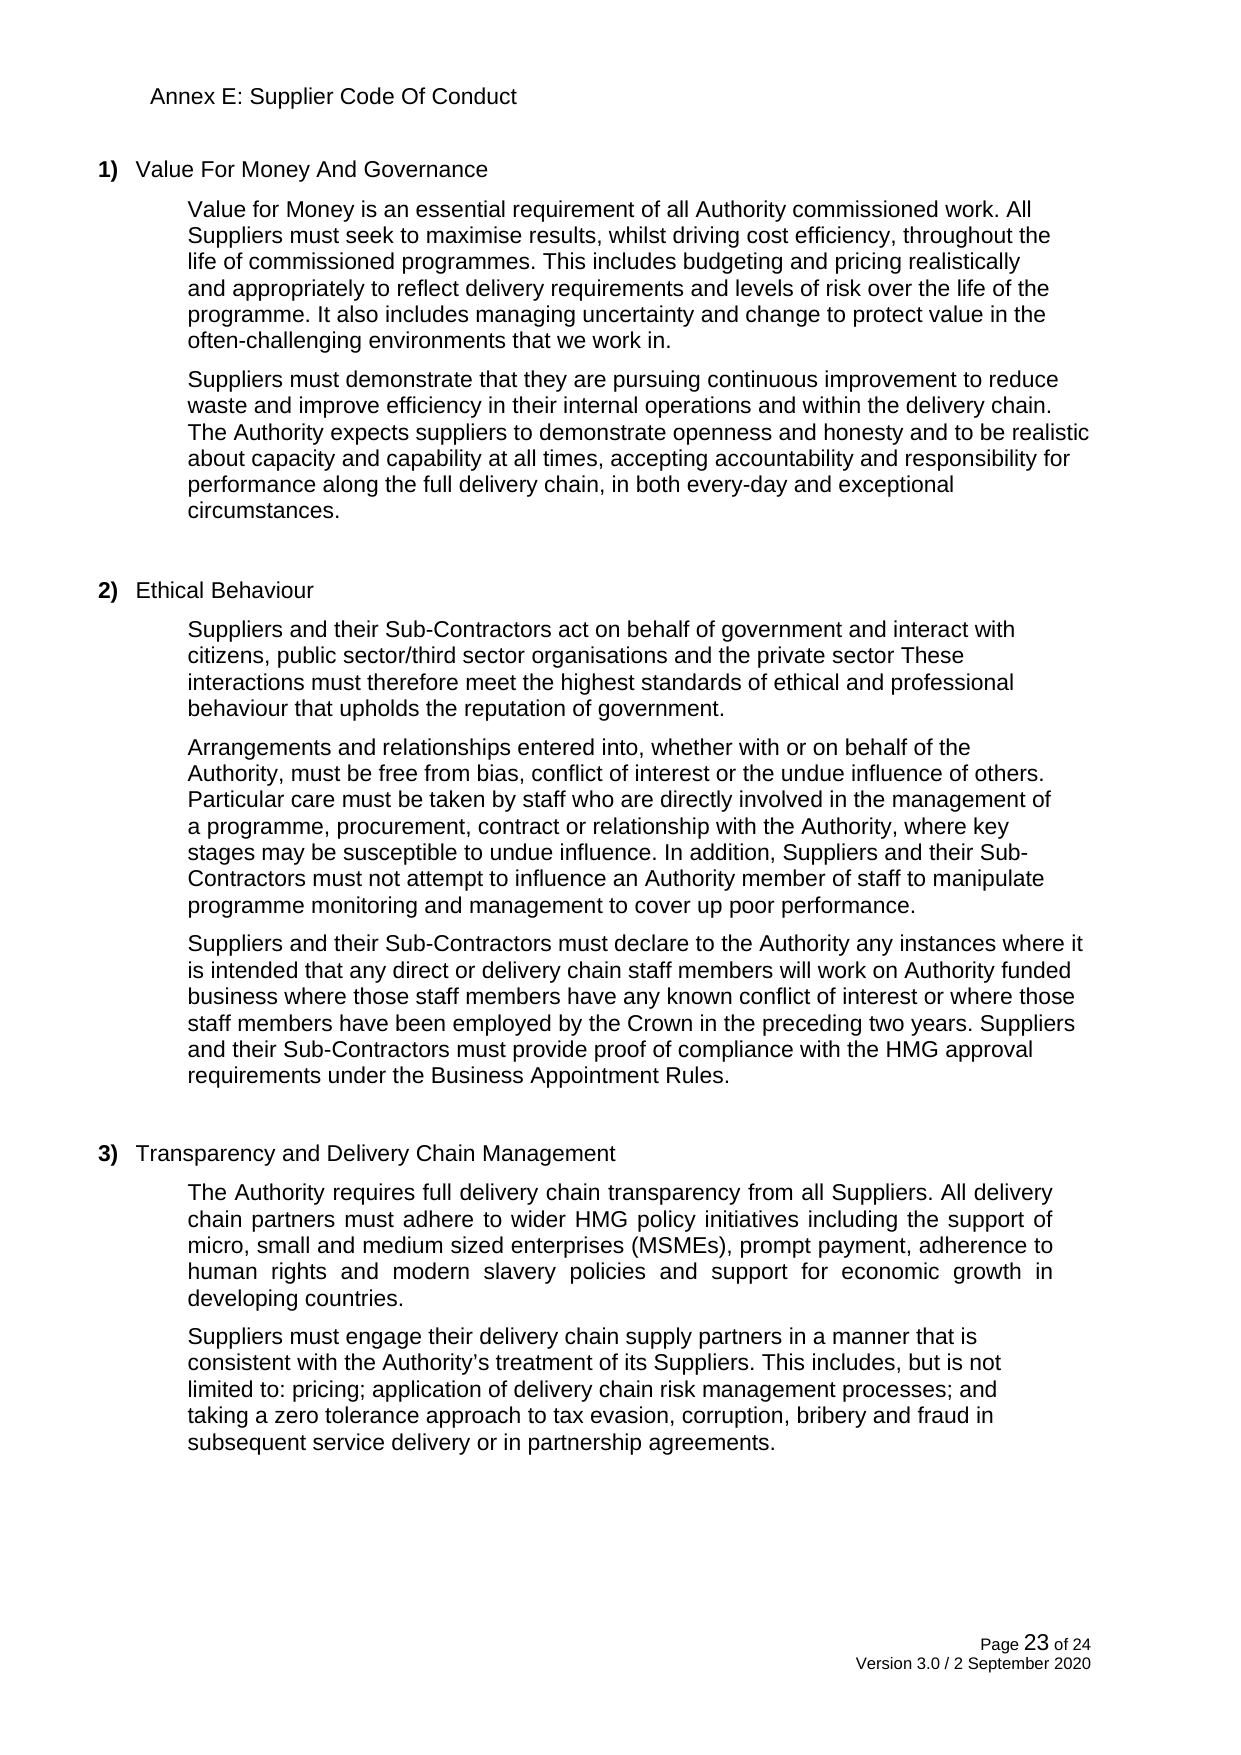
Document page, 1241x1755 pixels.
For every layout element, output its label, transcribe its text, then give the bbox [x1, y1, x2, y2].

text The Authority requires full delivery chain transparency from all Suppliers. All delivery chain partners must adhere to wider HMG policy initiatives including the support of micro, small and medium sized enterprises (MSMEs), prompt payment, adherence to human rights and modern slavery policies and support for economic growth in developing countries. [187, 1179, 1054, 1311]
text Annex E: Supplier Code Of Conduct [150, 83, 1105, 109]
text Suppliers and their Sub-Contractors act on behalf of government and interact with citizens, public sector/third sector organisations and the private sector These interactions must therefore meet the highest standards of ethical and professional behaviour that upholds the reputation of government. [187, 616, 1018, 721]
text Suppliers and their Sub-Contractors must declare to the Authority any instances where it is intended that any direct or delivery chain staff members will work on Authority funded business where those staff members have any known conflict of interest or where those staff members have been employed by the Crown in the preceding two years. Suppliers and their Sub-Contractors must provide proof of compliance with the HMG approval requirements under the Business Appointment Rules. [187, 930, 1085, 1088]
text Suppliers must engage their delivery chain supply partners in a manner that is consistent with the Authority’s treatment of its Suppliers. This includes, but is not limited to: pricing; application of delivery chain risk management processes; and taking a zero tolerance approach to tax evasion, corruption, bribery and fraud in subsequent service delivery or in partnership agreements. [187, 1323, 1003, 1455]
text Arrangements and relationships entered into, whether with or on behalf of the Authority, must be free from bias, conflict of interest or the undue influence of others. Particular care must be taken by staff who are directly involved in the management of a programme, procurement, contract or relationship with the Authority, where key stages may be susceptible to undue influence. In addition, Suppliers and their Sub- Contractors must not attempt to influence an Authority member of staff to manipulate programme monitoring and management to cover up poor performance. [187, 734, 1053, 918]
list Transparency and Delivery Chain Management [98, 1140, 1105, 1166]
list Ethical Behaviour [98, 577, 1105, 603]
list Value For Money And Governance [98, 156, 1105, 183]
text Suppliers must demonstrate that they are pursuing continuous improvement to reduce waste and improve efficiency in their internal operations and within the delivery chain. The Authority expects suppliers to demonstrate openness and honesty and to be realistic about capacity and capability at all times, accepting accountability and responsibility for performance along the full delivery chain, in both every-day and exceptional circumstances. [187, 366, 1092, 524]
text Value for Money is an essential requirement of all Authority commissioned work. All Suppliers must seek to maximise results, whilst driving cost efficiency, throughout the life of commissioned programmes. This includes budgeting and pricing realistically and appropriately to reflect delivery requirements and levels of risk over the life of the programme. It also includes managing uncertainty and change to protect value in the often-challenging environments that we work in. [187, 196, 1052, 354]
